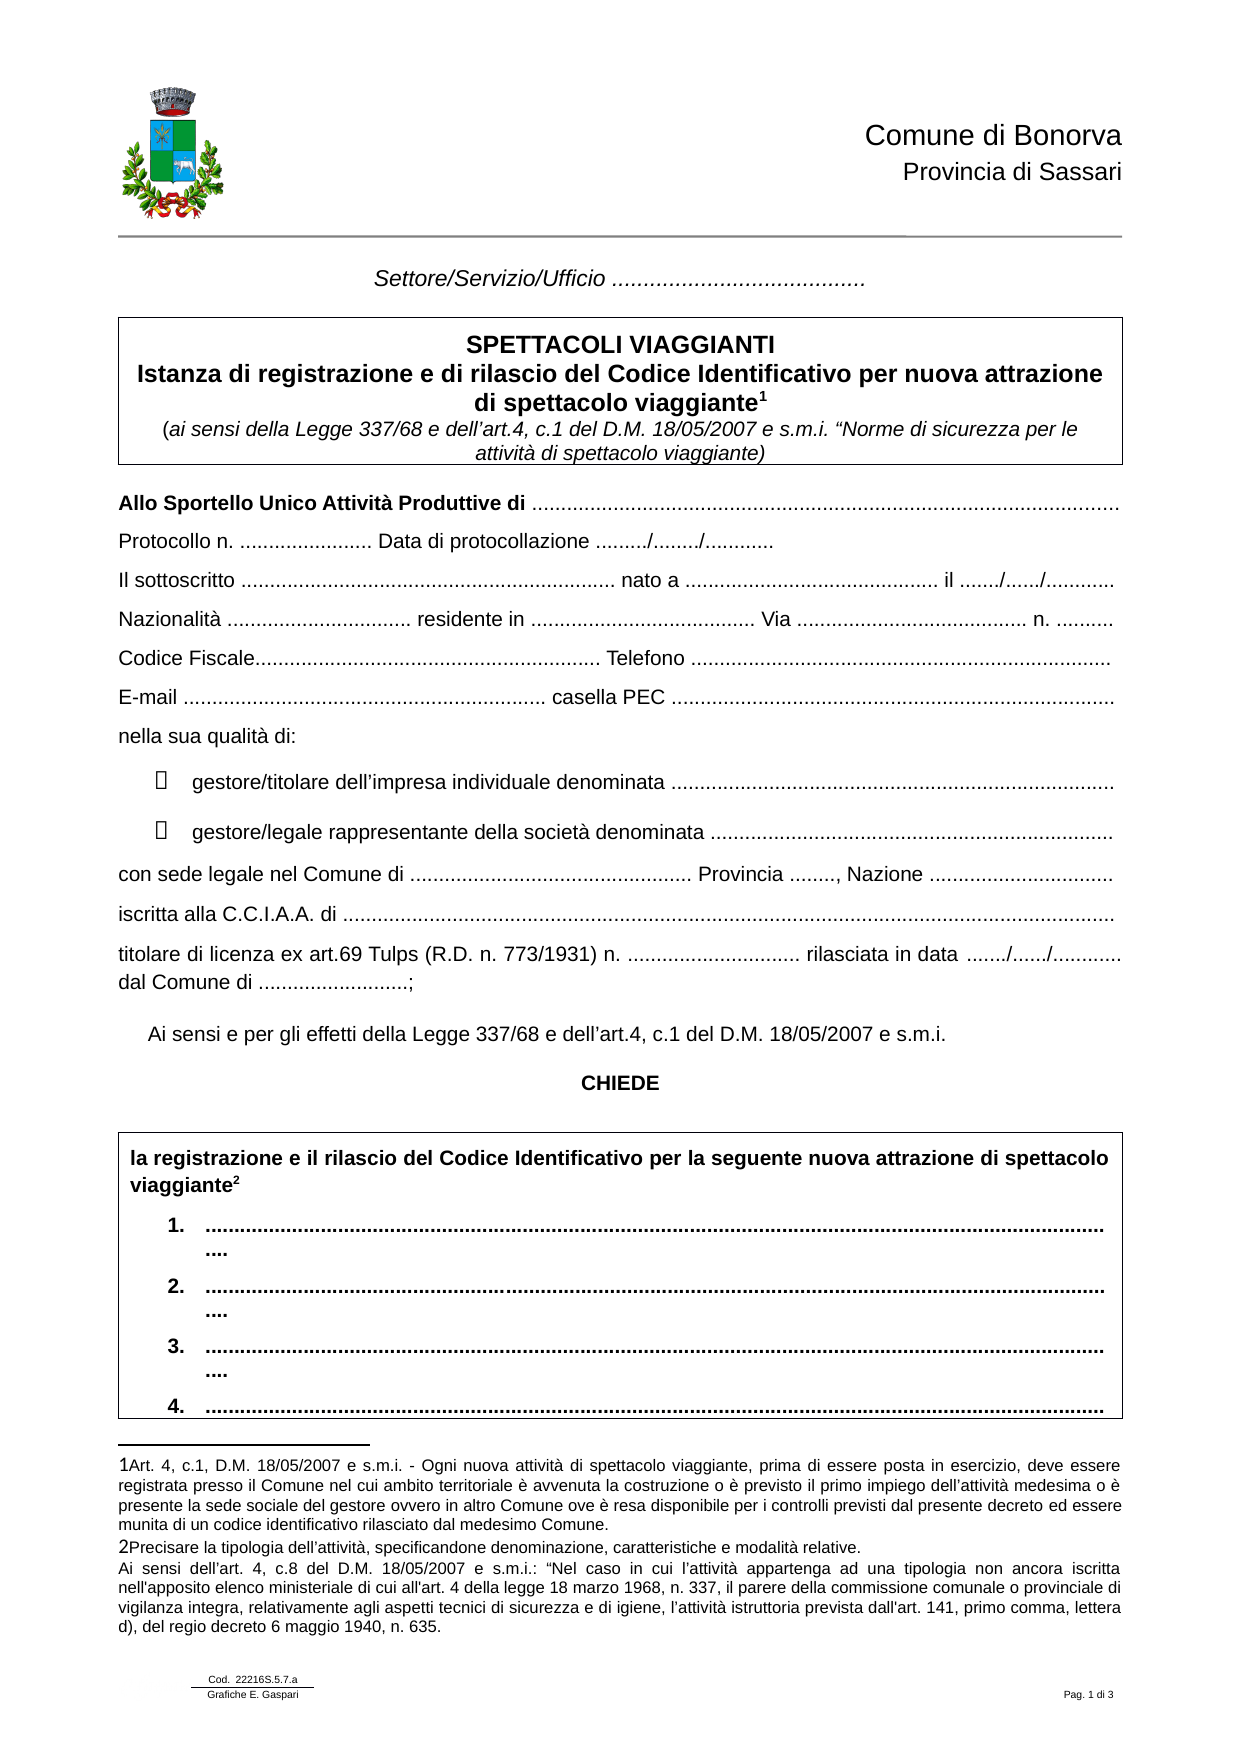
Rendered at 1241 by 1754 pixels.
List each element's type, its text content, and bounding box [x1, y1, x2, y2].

picture [122, 87, 224, 219]
text Ai sensi e per gli effetti della Legge 337/68 e dell’art.4, c.1 del D.M. 18/05/2007 e s.m.i. [118, 1022, 1122, 1046]
text Allo Sportello Unico Attività Produttive di [118, 490, 1122, 514]
text Protocollo n. ....................... Data di protocollazione ........./......../............ [118, 529, 1122, 553]
text titolare di licenza ex art.69 Tulps (R.D. n. 773/1931) n. .............................. rilasciata in data ......./....../............ dal Comune di ..........................; [118, 942, 1122, 994]
text con sede legale nel Comune di ................................................. Provincia ........, Nazione ................................ [118, 862, 1122, 886]
text Provincia di Sassari [224, 157, 1122, 185]
text E-mail ............................................................... casella PEC ............................................................................. [118, 685, 1122, 709]
text Settore/Servizio/Ufficio ........................................ [118, 265, 1122, 291]
text Codice Fiscale............................................................ Telefono ......................................................................... [118, 646, 1122, 670]
subtitle CHIEDE [118, 1071, 1122, 1095]
text Nazionalità ................................ residente in ....................................... Via ........................................ n. .......... [118, 607, 1122, 631]
text Il sottoscritto ................................................................. nato a ............................................ il ......./....../............ [118, 568, 1122, 592]
text  gestore/titolare dell’impresa individuale denominata ............................................................................. [153, 762, 1122, 796]
text nella sua qualità di: [118, 723, 1122, 747]
table_header la registrazione e il rilascio del Codice Identificativo per la seguente nuova attrazione di spettacolo viaggiante ................................................................................................................................................................ ................................................................................................................................................................ ................................................................................................................................................................ ................................................................................................................................................................ ................................................................................................................................................................ e, per tale finalità: la verifica dell’idoneità della documentazione tecnica illustrativa e certificativa allegata, sottoscritta da professionista abilitato, direttamente o tramite apposita certificazione da parte di organismo di certificazione accreditato, atta a dimostrare la sussistenza dei requisiti tecnici di cui all'art.3 del D.M. 18/05/2007 e s.m.i., comprensiva di: a) copia del manuale di uso e manutenzione dell’attività, redatto dal costruttore con le istruzioni complete, incluse quelle relative al montaggio e smontaggio, al funzionamento e alla manutenzione; b) copia del libretto dell’attività. di sottoporre l’attività ad un controllo di regolare funzionamento nelle ordinarie condizioni di esercizio e di accertare l’esistenza di un verbale di collaudo redatto da professionista abilitato o di apposita certificazione da parte di organismo di certificazione accreditato. Ai fini della competenza della Commissione di vigilanza, si evidenzia che la capienza presunta di ogni singola attrazione è  inferiore  superiore ai 1.300 posti. [119, 1133, 1122, 1418]
table_header SPETTACOLI VIAGGIANTI Istanza di registrazione e di rilascio del Codice Identificativo per nuova attrazione di spettacolo viaggiante (ai sensi della Legge 337/68 e dell’art.4, c.1 del D.M. 18/05/2007 e s.m.i. “Norme di sicurezza per le attività di spettacolo viaggiante) [119, 318, 1122, 464]
text  gestore/legale rappresentante della società denominata ...................................................................... [153, 812, 1122, 846]
text iscritta alla C.C.I.A.A. di ...................................................................................................................................... [118, 902, 1122, 926]
text Comune di Bonorva [224, 118, 1122, 152]
